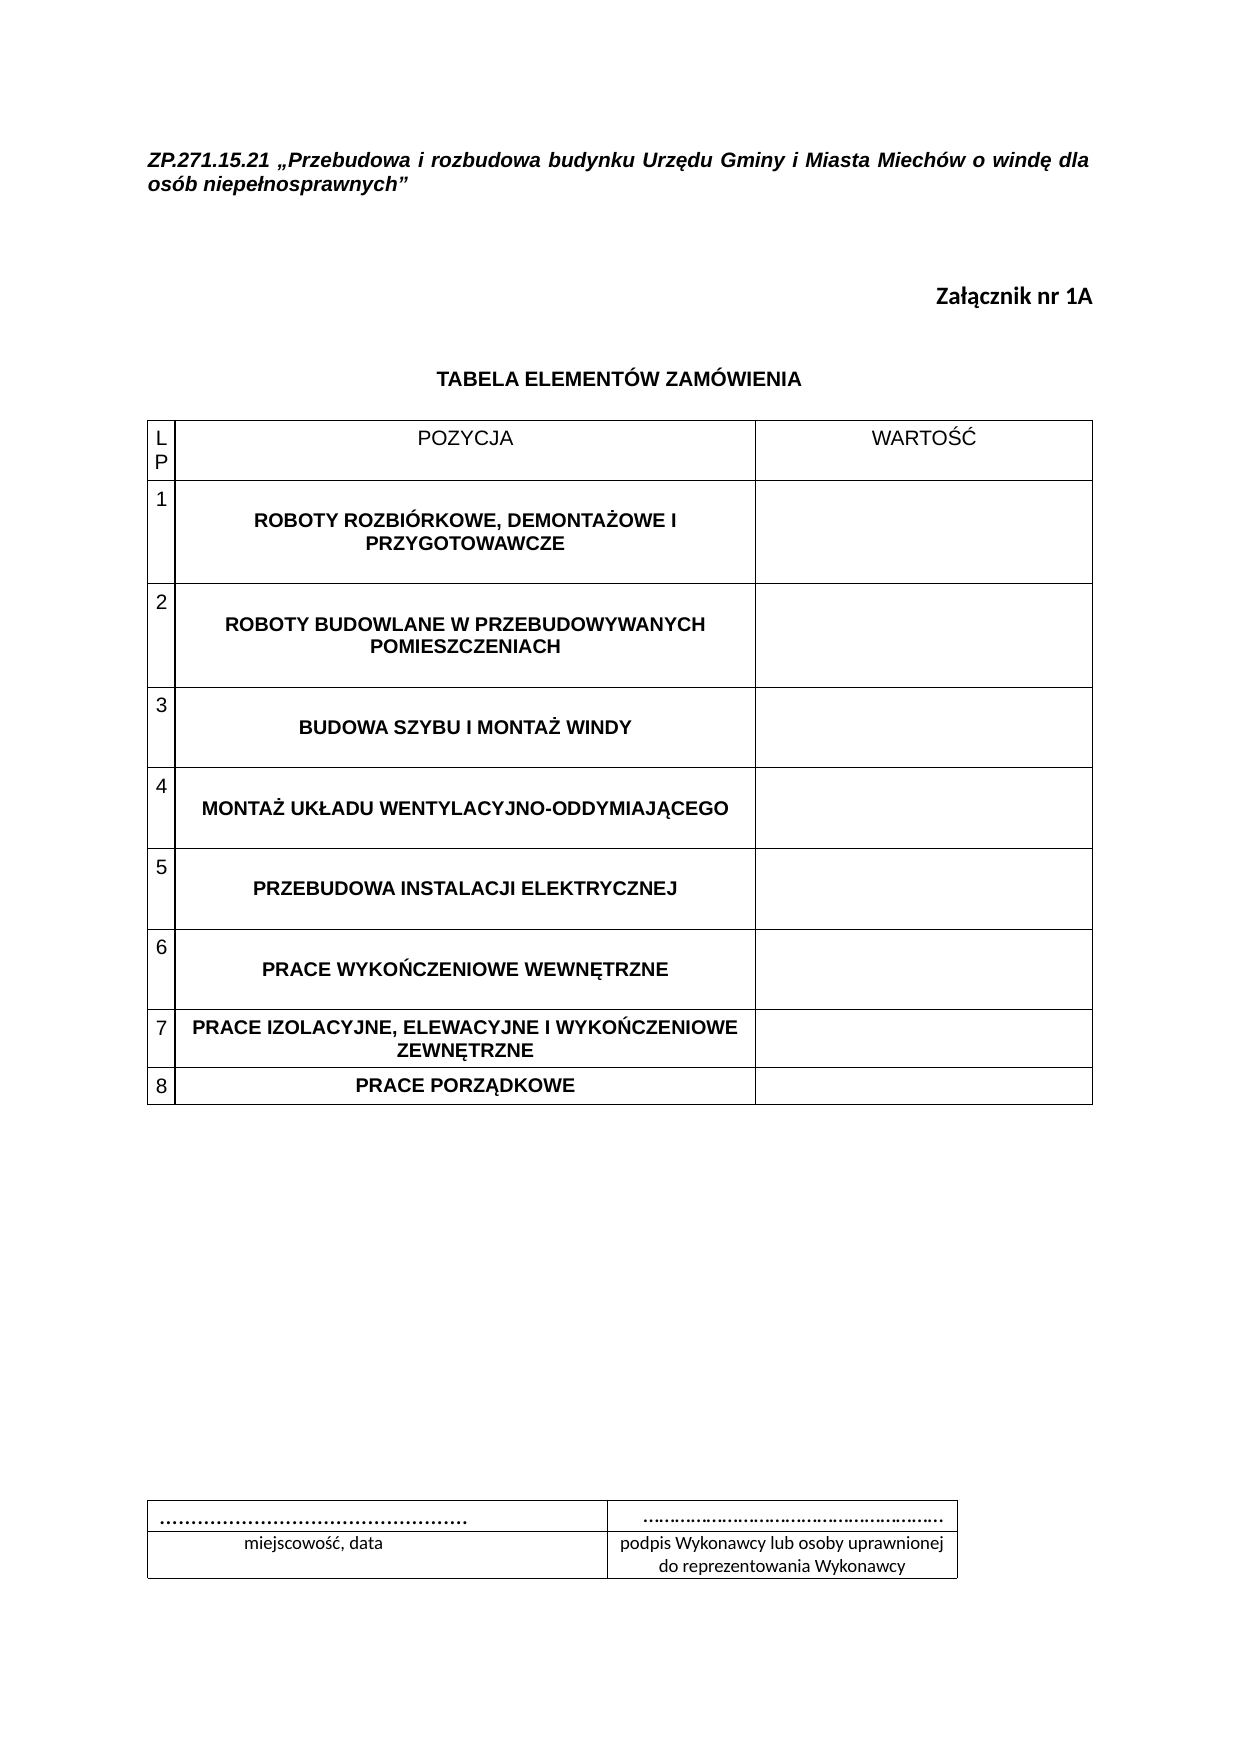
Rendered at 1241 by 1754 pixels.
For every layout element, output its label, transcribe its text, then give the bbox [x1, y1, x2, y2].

table_cell 5 [148, 849, 174, 928]
table_cell PRACE WYKOŃCZENIOWE WEWNĘTRZNE [176, 930, 755, 1009]
table_cell 1 [148, 481, 174, 583]
text Załącznik nr 1A [148, 280, 1093, 311]
table_cell 8 [148, 1068, 174, 1103]
table_cell PRZEBUDOWA INSTALACJI ELEKTRYCZNEJ [176, 849, 755, 928]
table_cell [756, 1010, 1092, 1067]
table_cell miejscowość, data [148, 1532, 607, 1578]
table_cell MONTAŻ UKŁADU WENTYLACYJNO-ODDYMIAJĄCEGO [176, 768, 755, 848]
table_cell PRACE PORZĄDKOWE [176, 1068, 755, 1103]
table_cell [756, 481, 1092, 583]
table_cell podpis Wykonawcy lub osoby uprawnionej do reprezentowania Wykonawcy [608, 1532, 957, 1578]
table_cell PRACE IZOLACYJNE, ELEWACYJNE I WYKOŃCZENIOWE ZEWNĘTRZNE [176, 1010, 755, 1067]
table_cell 3 [148, 688, 174, 767]
table_cell 6 [148, 930, 174, 1009]
table_cell [756, 584, 1092, 687]
table_cell ROBOTY BUDOWLANE W PRZEBUDOWYWANYCH POMIESZCZENIACH [176, 584, 755, 687]
table_cell [756, 930, 1092, 1009]
table_cell 4 [148, 768, 174, 848]
table_cell [756, 849, 1092, 928]
table_cell 2 [148, 584, 174, 687]
table_header LP [148, 421, 174, 480]
table_header WARTOŚĆ [756, 421, 1092, 480]
table_cell [756, 688, 1092, 767]
table_cell BUDOWA SZYBU I MONTAŻ WINDY [176, 688, 755, 767]
table_cell 7 [148, 1010, 174, 1067]
table_header POZYCJA [176, 421, 755, 480]
text TABELA ELEMENTÓW ZAMÓWIENIA [146, 366, 1093, 390]
table_header ................................................. [148, 1501, 607, 1531]
table_cell ROBOTY ROZBIÓRKOWE, DEMONTAŻOWE I PRZYGOTOWAWCZE [176, 481, 755, 583]
table_cell [756, 1068, 1092, 1103]
table_cell [756, 768, 1092, 848]
table_header ………………………………………………… [608, 1501, 957, 1531]
text ZP.271.15.21 „Przebudowa i rozbudowa budynku Urzędu Gminy i Miasta Miechów o windę dla osób niepełnosprawnych” [148, 148, 1093, 196]
